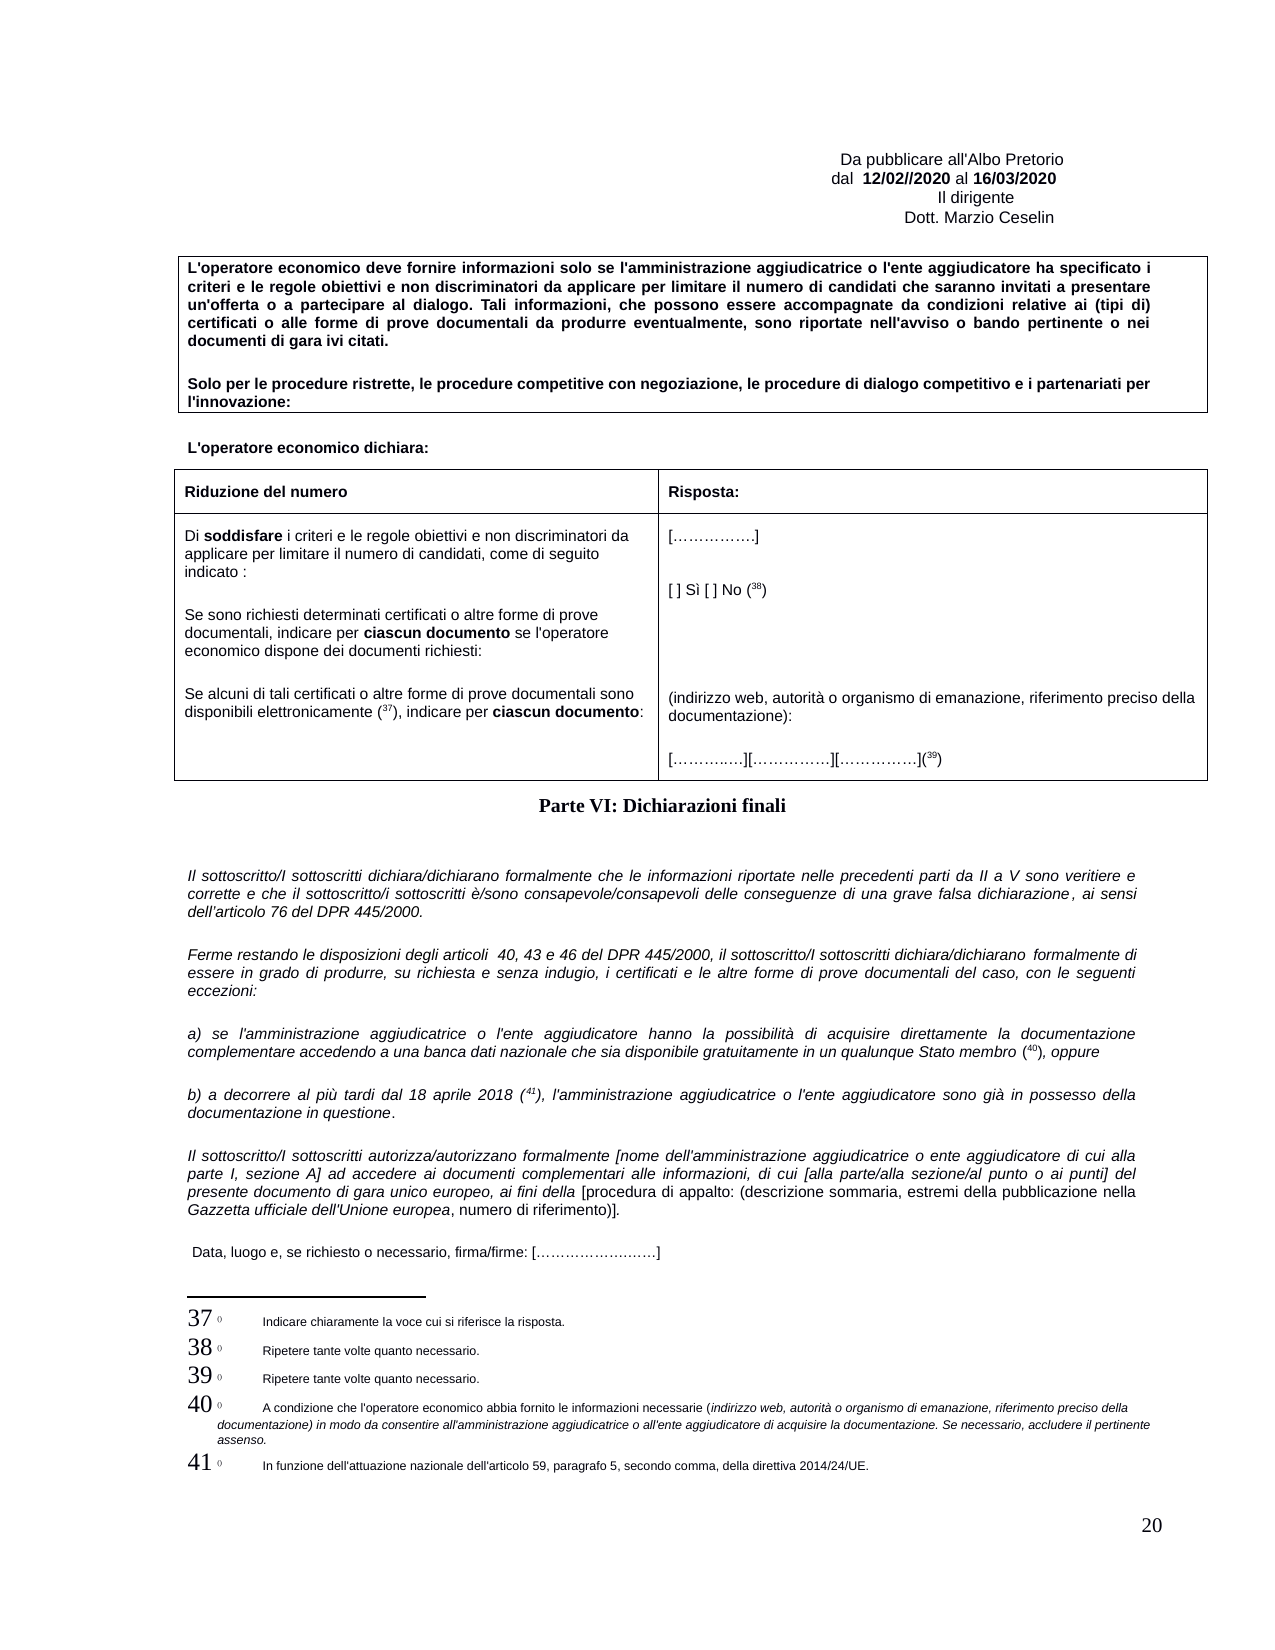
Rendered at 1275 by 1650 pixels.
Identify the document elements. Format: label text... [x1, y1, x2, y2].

table_cell Di soddisfare i criteri e le regole obiettivi e non discriminatori da applicare per limitare il numero di candidati, come di seguito indicato : Se sono richiesti determinati certificati o altre forme di prove documentali, indicare per ciascun documento se l'operatore economico dispone dei documenti richiesti: Se alcuni di tali certificati o altre forme di prove documentali sono disponibili elettronicamente (), indicare per ciascun documento: [175, 514, 658, 780]
title Parte VI: Dichiarazioni finali [187, 794, 1137, 816]
text () In funzione dell'attuazione nazionale dell'articolo 59, paragrafo 5, secondo comma, della direttiva 2014/24/UE. [187, 1447, 1197, 1476]
text () A condizione che l'operatore economico abbia fornito le informazioni necessarie (indirizzo web, autorità o organismo di emanazione, riferimento preciso della documentazione) in modo da consentire all'amministrazione aggiudicatrice o all'ente aggiudicatore di acquisire la documentazione. Se necessario, accludere il pertinente assenso. [187, 1389, 1197, 1447]
table_cell […………….] [ ] Sì [ ] No () (indirizzo web, autorità o organismo di emanazione, riferimento preciso della documentazione): [………..…][……………][……………]() [659, 514, 1207, 780]
text Solo per le procedure ristrette, le procedure competitive con negoziazione, le procedure di dialogo competitivo e i partenariati per l'innovazione: [179, 371, 1207, 412]
table_header Riduzione del numero [175, 470, 658, 513]
text a) se l'amministrazione aggiudicatrice o l'ente aggiudicatore hanno la possibilità di acquisire direttamente la documentazione complementare accedendo a una banca dati nazionale che sia disponibile gratuitamente in un qualunque Stato membro (), oppure [187, 1024, 1137, 1061]
text Data, luogo e, se richiesto o necessario, firma/firme: [……………….……] [187, 1244, 1137, 1261]
text b) a decorrere al più tardi dal 18 aprile 2018 (), l'amministrazione aggiudicatrice o l'ente aggiudicatore sono già in possesso della documentazione in questione. [187, 1086, 1137, 1122]
text Ferme restando le disposizioni degli articoli 40, 43 e 46 del DPR 445/2000, il sottoscritto/I sottoscritti dichiara/dichiarano formalmente di essere in grado di produrre, su richiesta e senza indugio, i certificati e le altre forme di prove documentali del caso, con le seguenti eccezioni: [187, 946, 1137, 999]
text L'operatore economico dichiara: [187, 438, 1137, 457]
table_header Risposta: [659, 470, 1207, 513]
text L'operatore economico deve fornire informazioni solo se l'amministrazione aggiudicatrice o l'ente aggiudicatore ha specificato i criteri e le regole obiettivi e non discriminatori da applicare per limitare il numero di candidati che saranno invitati a presentare un'offerta o a partecipare al dialogo. Tali informazioni, che possono essere accompagnate da condizioni relative ai (tipi di) certificati o alle forme di prove documentali da produrre eventualmente, sono riportate nell'avviso o bando pertinente o nei documenti di gara ivi citati. [179, 257, 1207, 349]
text Il sottoscritto/I sottoscritti autorizza/autorizzano formalmente [nome dell'amministrazione aggiudicatrice o ente aggiudicatore di cui alla parte I, sezione A] ad accedere ai documenti complementari alle informazioni, di cui [alla parte/alla sezione/al punto o ai punti] del presente documento di gara unico europeo, ai fini della [procedura di appalto: (descrizione sommaria, estremi della pubblicazione nella Gazzetta ufficiale dell'Unione europea, numero di riferimento)]. [187, 1147, 1137, 1219]
text Il sottoscritto/I sottoscritti dichiara/dichiarano formalmente che le informazioni riportate nelle precedenti parti da II a V sono veritiere e corrette e che il sottoscritto/i sottoscritti è/sono consapevole/consapevoli delle conseguenze di una grave falsa dichiarazione, ai sensi dell’articolo 76 del DPR 445/2000. [187, 866, 1137, 921]
